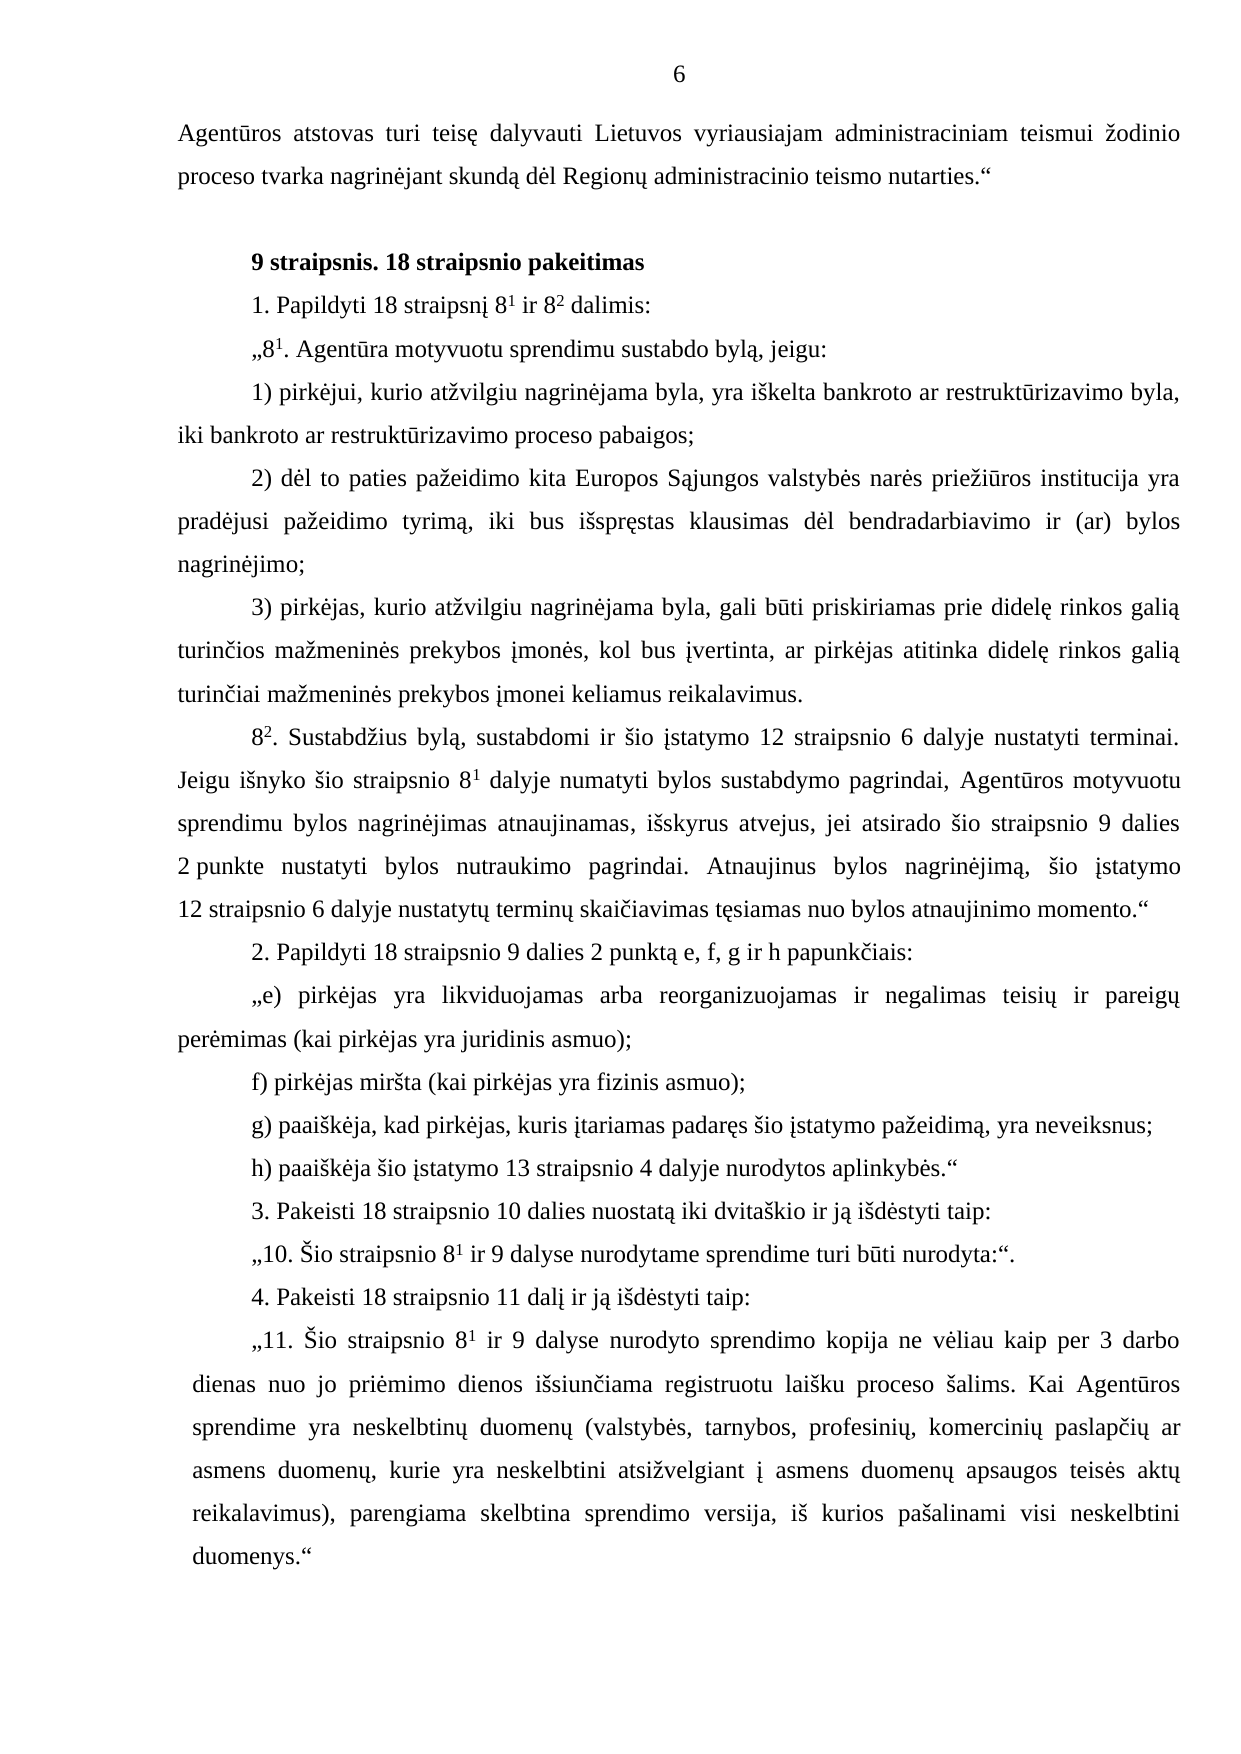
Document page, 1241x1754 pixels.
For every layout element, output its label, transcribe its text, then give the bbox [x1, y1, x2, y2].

text g) paaiškėja, kad pirkėjas, kuris įtariamas padaręs šio įstatymo pažeidimą, yra neveiksnus; [251, 1110, 1181, 1139]
text „81. Agentūra motyvuotu sprendimu sustabdo bylą, jeigu: [251, 334, 1181, 362]
text 1. Papildyti 18 straipsnį 81 ir 82 dalimis: [251, 291, 1181, 319]
text h) paaiškėja šio įstatymo 13 straipsnio 4 dalyje nurodytos aplinkybės.“ [251, 1153, 1181, 1182]
text 2) dėl to paties pažeidimo kita Europos Sąjungos valstybės narės priežiūros institucija yra pradėjusi pažeidimo tyrimą, iki bus išspręstas klausimas dėl bendradarbiavimo ir (ar) bylos nagrinėjimo; [177, 463, 1181, 578]
text „10. Šio straipsnio 81 ir 9 dalyse nurodytame sprendime turi būti nurodyta:“. [251, 1239, 1181, 1268]
text 2. Papildyti 18 straipsnio 9 dalies 2 punktą e, f, g ir h papunkčiais: [251, 937, 1181, 966]
text f) pirkėjas miršta (kai pirkėjas yra fizinis asmuo); [251, 1067, 1181, 1096]
text „11. Šio straipsnio 81 ir 9 dalyse nurodyto sprendimo kopija ne vėliau kaip per 3 darbo dienas nuo jo priėmimo dienos išsiunčiama registruotu laišku proceso šalims. Kai Agentūros sprendime yra neskelbtinų duomenų (valstybės, tarnybos, profesinių, komercinių paslapčių ar asmens duomenų, kurie yra neskelbtini atsižvelgiant į asmens duomenų apsaugos teisės aktų reikalavimus), parengiama skelbtina sprendimo versija, iš kurios pašalinami visi neskelbtini duomenys.“ [192, 1326, 1181, 1570]
text 9 straipsnis. 18 straipsnio pakeitimas [177, 247, 1181, 276]
text „e) pirkėjas yra likviduojamas arba reorganizuojamas ir negalimas teisių ir pareigų perėmimas (kai pirkėjas yra juridinis asmuo); [177, 981, 1181, 1052]
text Agentūros atstovas turi teisę dalyvauti Lietuvos vyriausiajam administraciniam teismui žodinio proceso tvarka nagrinėjant skundą dėl Regionų administracinio teismo nutarties.“ [177, 118, 1181, 190]
text 82. Sustabdžius bylą, sustabdomi ir šio įstatymo 12 straipsnio 6 dalyje nustatyti terminai. Jeigu išnyko šio straipsnio 81 dalyje numatyti bylos sustabdymo pagrindai, Agentūros motyvuotu sprendimu bylos nagrinėjimas atnaujinamas, išskyrus atvejus, jei atsirado šio straipsnio 9 dalies 2 punkte nustatyti bylos nutraukimo pagrindai. Atnaujinus bylos nagrinėjimą, šio įstatymo 12 straipsnio 6 dalyje nustatytų terminų skaičiavimas tęsiamas nuo bylos atnaujinimo momento.“ [177, 722, 1181, 923]
text 1) pirkėjui, kurio atžvilgiu nagrinėjama byla, yra iškelta bankroto ar restruktūrizavimo byla, iki bankroto ar restruktūrizavimo proceso pabaigos; [177, 377, 1181, 449]
text 3. Pakeisti 18 straipsnio 10 dalies nuostatą iki dvitaškio ir ją išdėstyti taip: [251, 1196, 1181, 1225]
text 3) pirkėjas, kurio atžvilgiu nagrinėjama byla, gali būti priskiriamas prie didelę rinkos galią turinčios mažmeninės prekybos įmonės, kol bus įvertinta, ar pirkėjas atitinka didelę rinkos galią turinčiai mažmeninės prekybos įmonei keliamus reikalavimus. [177, 592, 1181, 707]
text 4. Pakeisti 18 straipsnio 11 dalį ir ją išdėstyti taip: [251, 1282, 1181, 1311]
